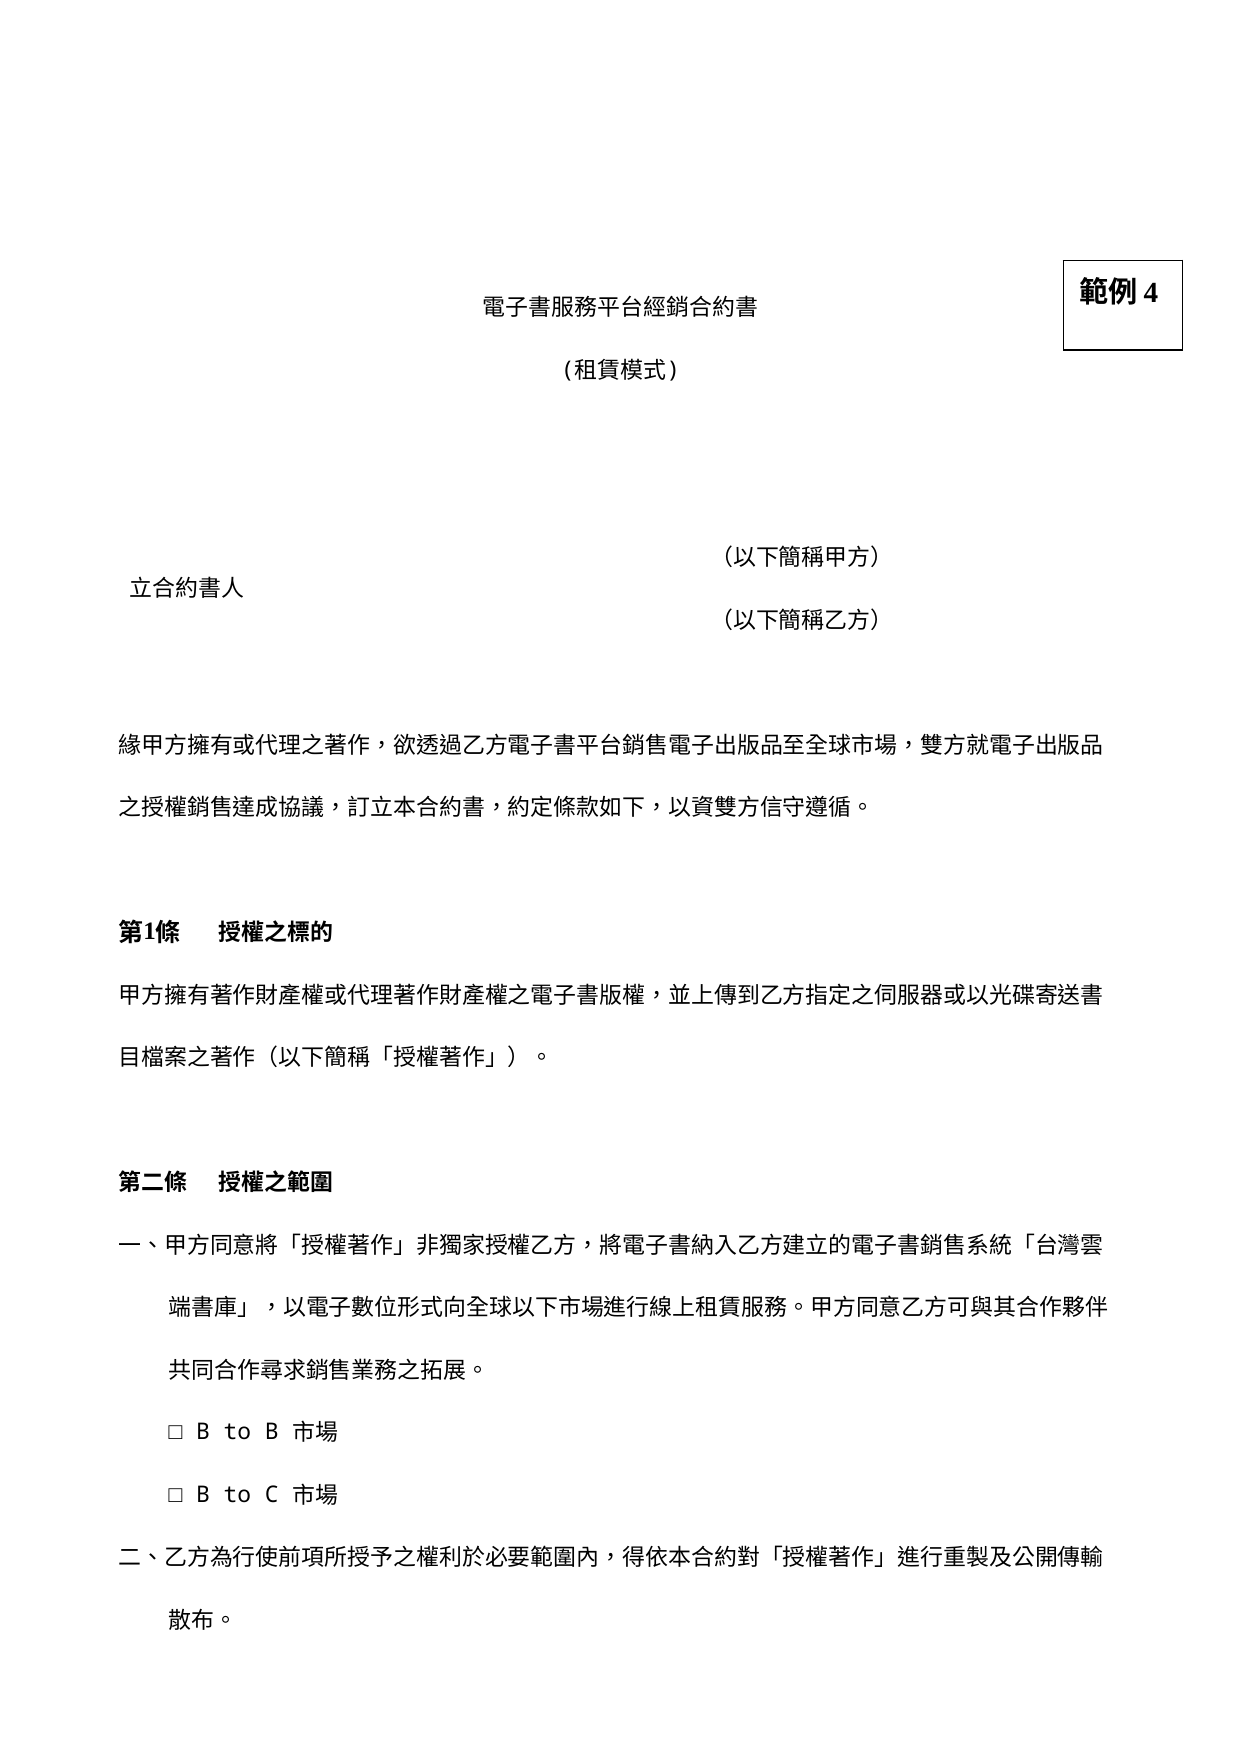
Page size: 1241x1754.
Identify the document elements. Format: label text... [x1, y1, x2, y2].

text 一、甲方同意將「授權著作」非獨家授權乙方，將電子書納入乙方建立的電子書銷售系統「台灣雲端書庫」，以電子數位形式向全球以下市場進行線上租賃服務。甲方同意乙方可與其合作夥伴共同合作尋求銷售業務之拓展。 [118, 1202, 1122, 1389]
text 範例4 [1079, 269, 1167, 311]
list 授權之標的 [118, 889, 1122, 952]
table_cell [298, 577, 699, 639]
text [1064, 261, 1182, 349]
text □ B to C 市場 [118, 1452, 1122, 1514]
text 二、乙方為行使前項所授予之權利於必要範圍內，得依本合約對「授權著作」進行重製及公開傳輸散布。 [118, 1514, 1122, 1639]
table_header [298, 514, 699, 577]
text 電子書服務平台經銷合約書 [118, 261, 1063, 351]
text □ B to B 市場 [118, 1389, 1122, 1452]
table_header 立合約書人 [118, 514, 298, 639]
text 甲方擁有著作財產權或代理著作財產權之電子書版權，並上傳到乙方指定之伺服器或以光碟寄送書目檔案之著作（以下簡稱「授權著作」）。 [118, 952, 1122, 1077]
text (租賃模式) [118, 327, 1122, 389]
text 緣甲方擁有或代理之著作，欲透過乙方電子書平台銷售電子出版品至全球市場，雙方就電子出版品之授權銷售達成協議，訂立本合約書，約定條款如下，以資雙方信守遵循。 [118, 702, 1122, 827]
text 第二條 授權之範圍 [118, 1139, 1122, 1202]
table_header （以下簡稱甲方） [699, 514, 989, 577]
table_cell （以下簡稱乙方） [699, 577, 989, 639]
